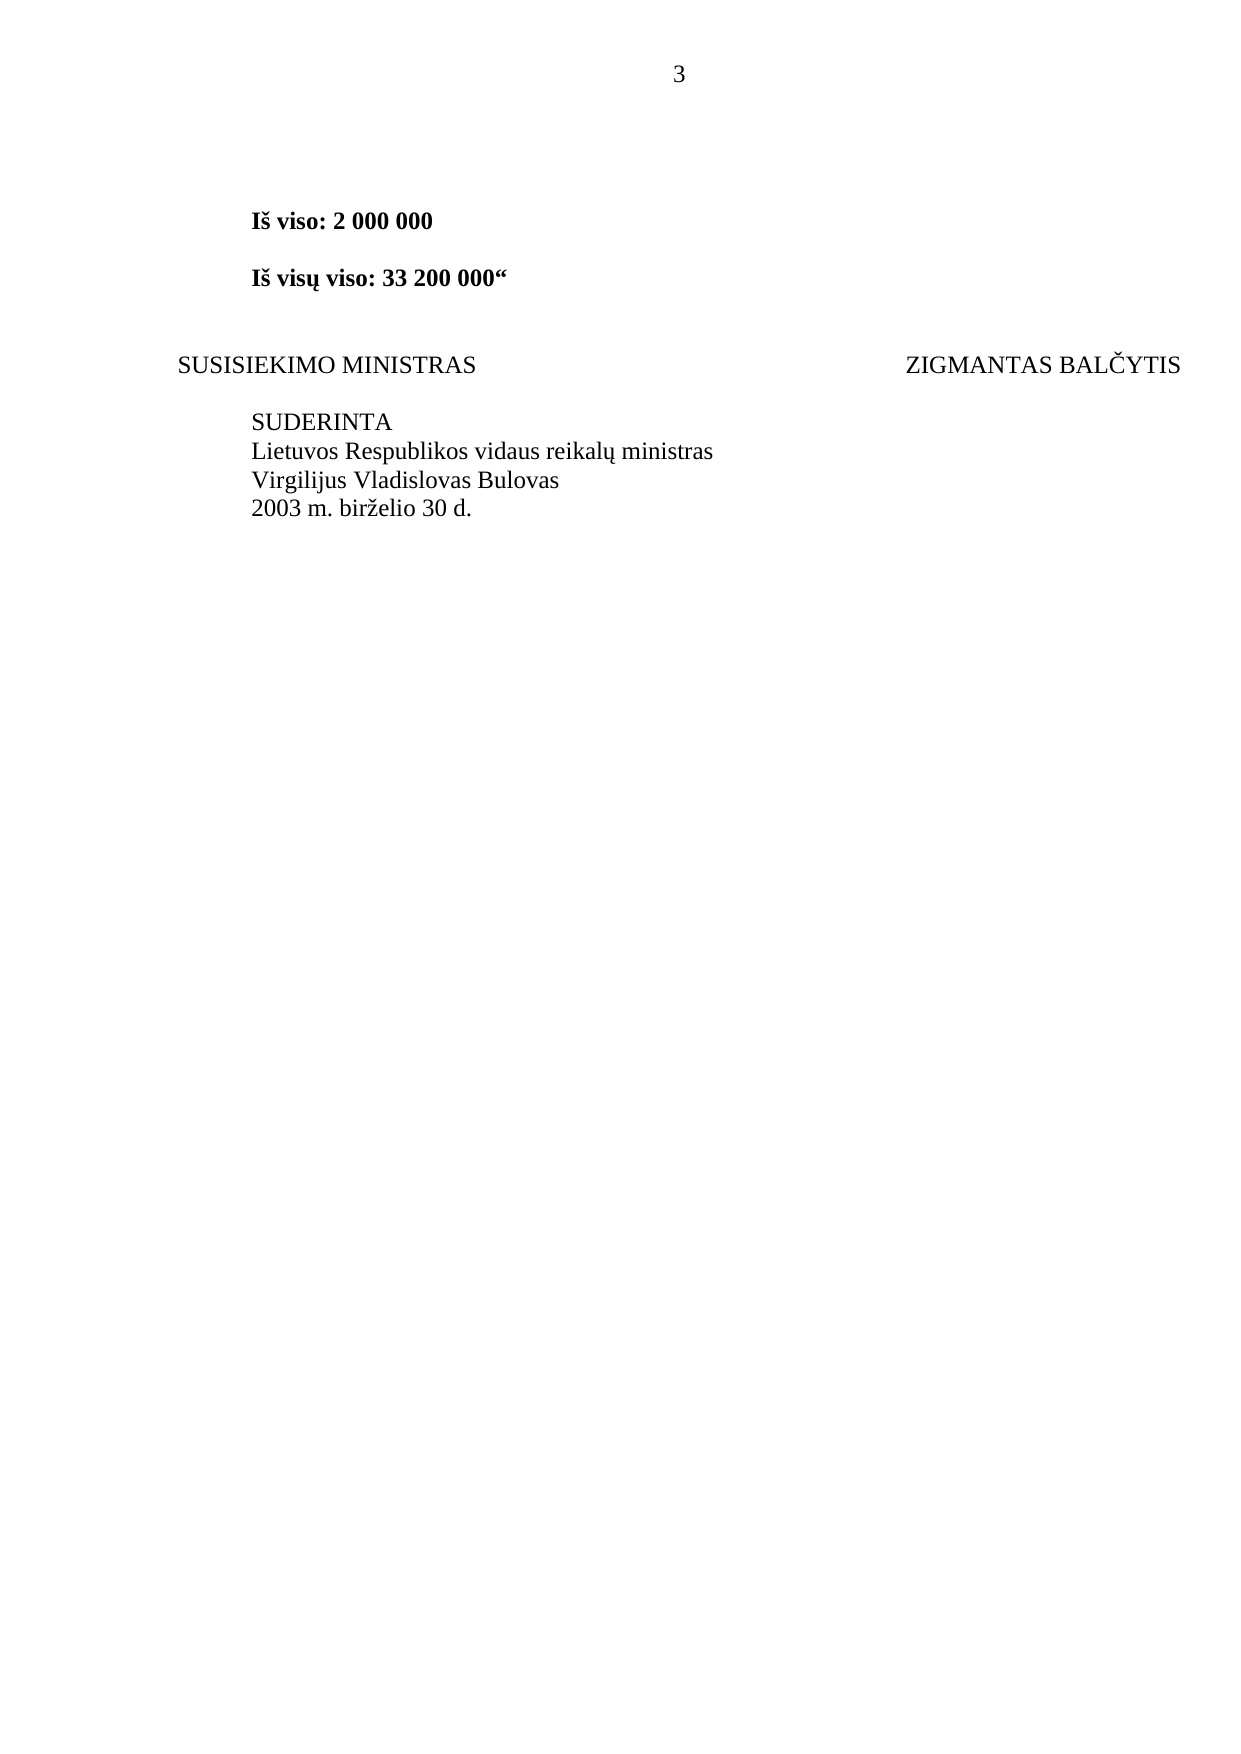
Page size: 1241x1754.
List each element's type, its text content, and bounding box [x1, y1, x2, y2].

text Iš visų viso: 33 200 000“ [177, 263, 1181, 292]
text SUSISIEKIMO MINISTRAS ZIGMANTAS BALČYTIS [177, 350, 1181, 378]
text SUDERINTA [177, 407, 1181, 436]
text 2003 m. birželio 30 d. [177, 493, 1181, 522]
text Iš viso: 2 000 000 [177, 206, 1181, 235]
text Virgilijus Vladislovas Bulovas [177, 465, 1181, 493]
text Lietuvos Respublikos vidaus reikalų ministras [177, 436, 1181, 465]
